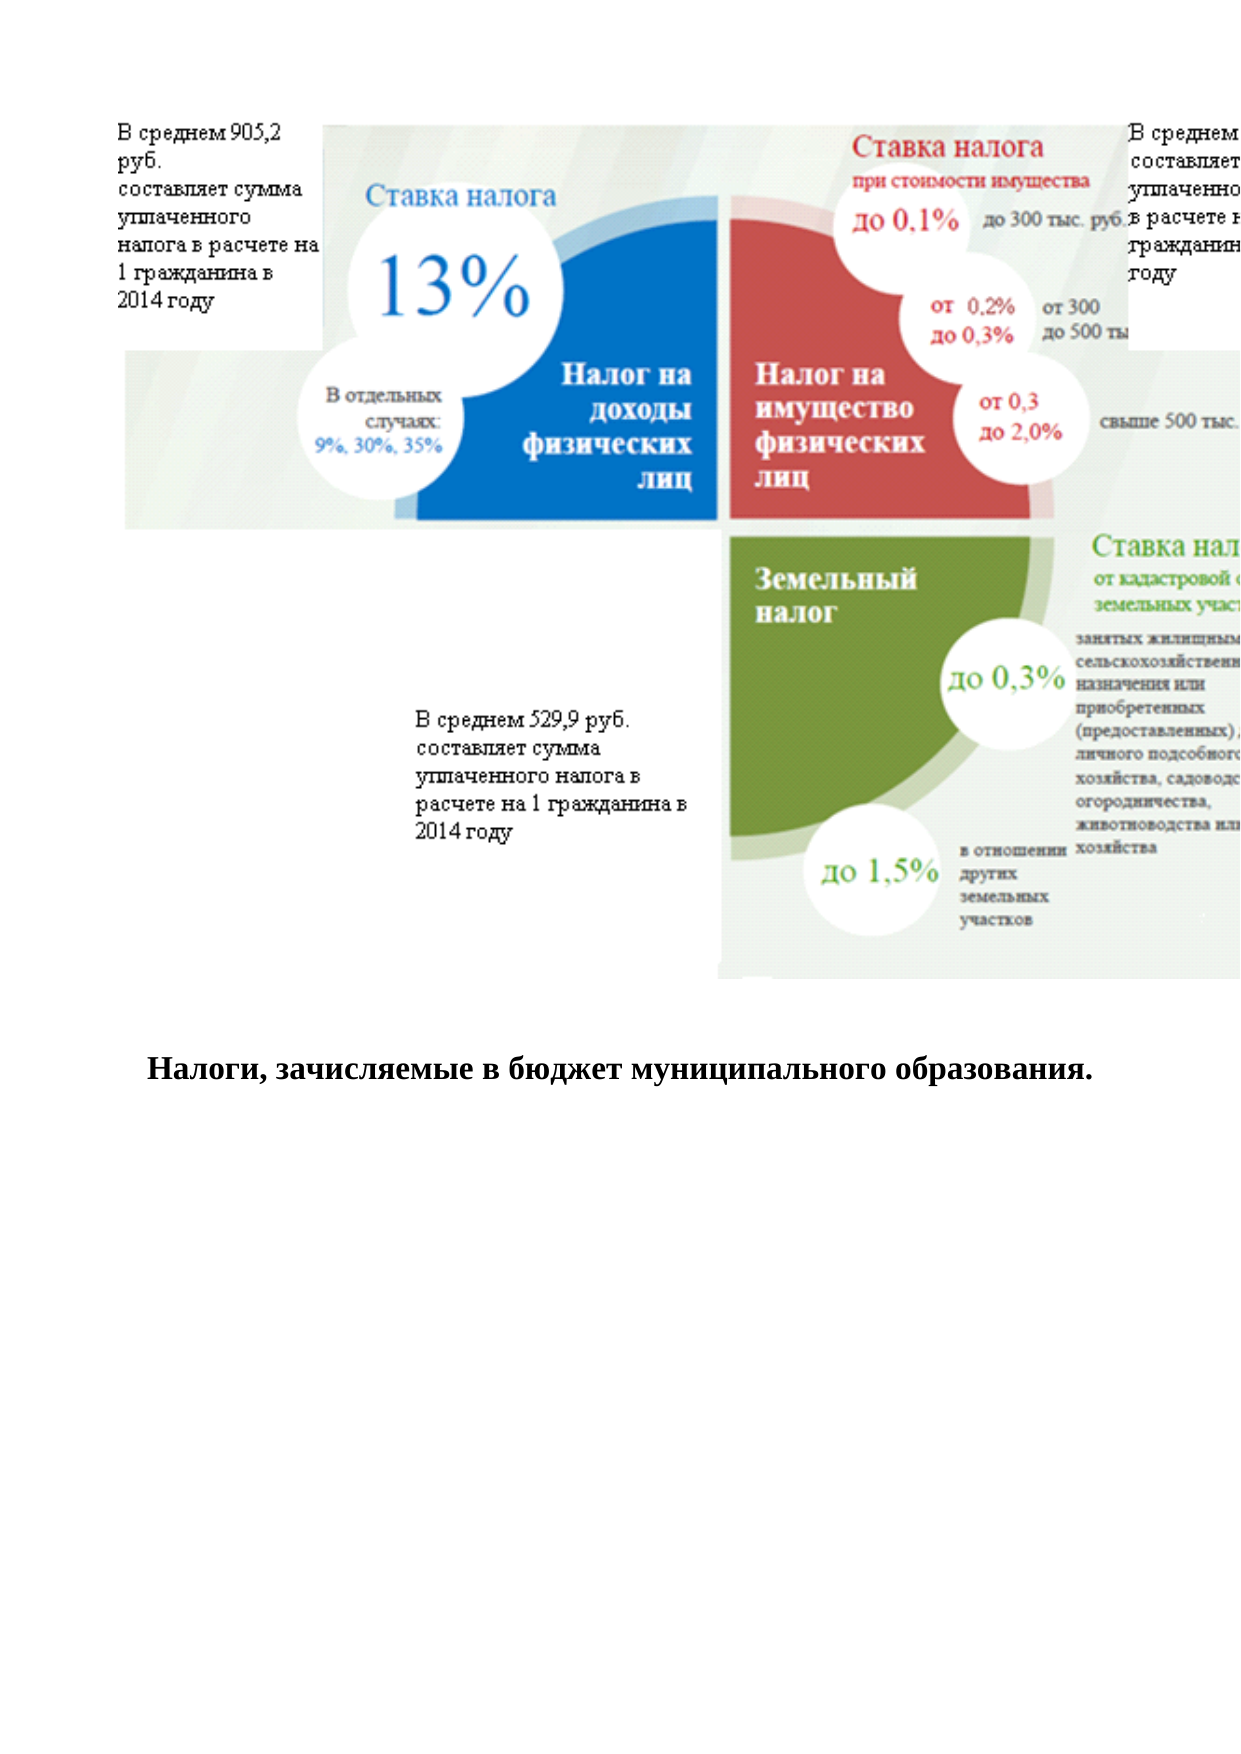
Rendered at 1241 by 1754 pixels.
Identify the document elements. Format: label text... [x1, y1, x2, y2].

text Налоги, зачисляемые в бюджет муниципального образования. [118, 1048, 1122, 1087]
